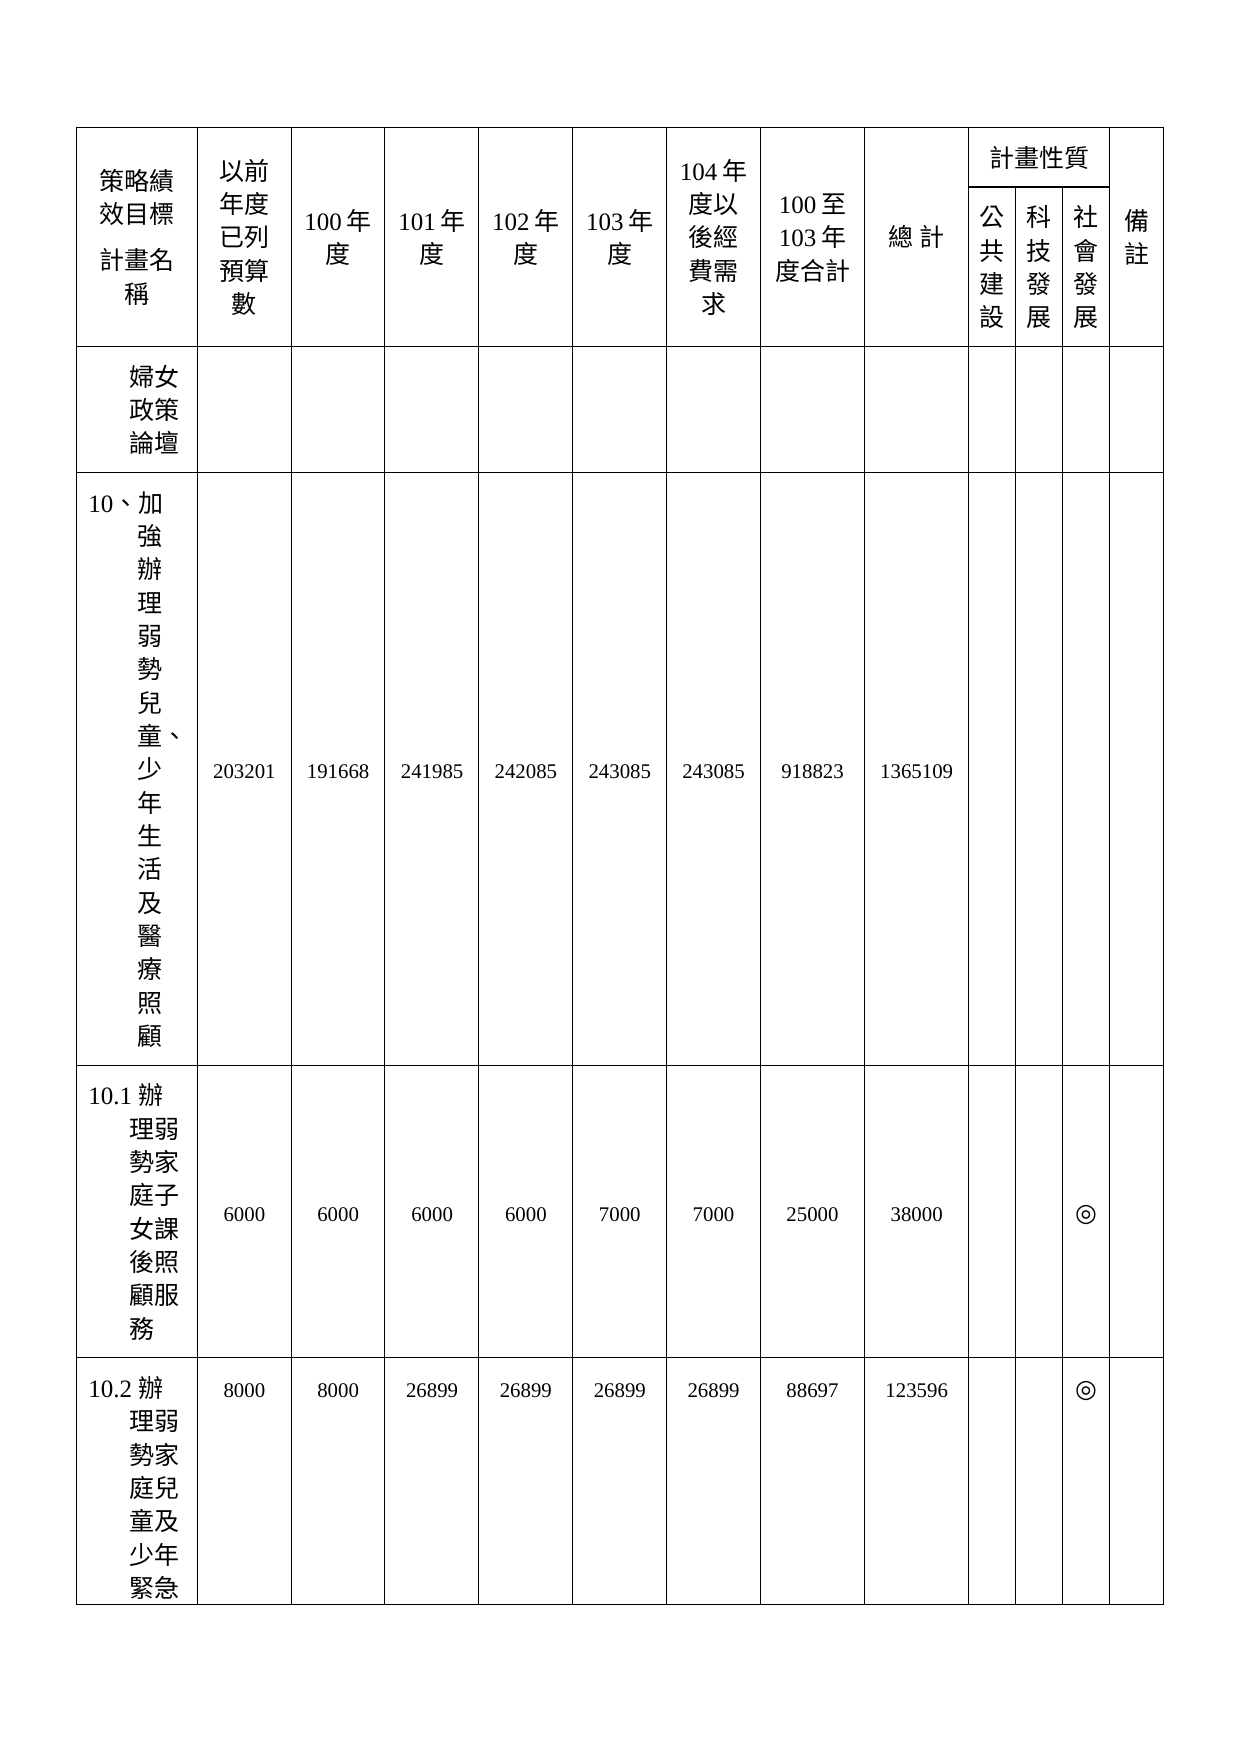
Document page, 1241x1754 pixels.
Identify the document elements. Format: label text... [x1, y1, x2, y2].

table_cell [385, 347, 478, 472]
table_cell 6000 [292, 1066, 384, 1357]
table_cell [969, 473, 1015, 1064]
table_cell 10.2 辦理弱勢家庭兒童及少年緊急 [77, 1358, 197, 1604]
table_cell [1110, 1066, 1163, 1357]
table_cell 7000 [667, 1066, 760, 1357]
table_cell [1110, 1358, 1163, 1604]
table_cell 公共建設 [969, 188, 1015, 346]
table_header 101年度 [385, 128, 478, 346]
table_cell [198, 347, 291, 472]
table_cell [1016, 1358, 1062, 1604]
table_cell 243085 [667, 473, 760, 1064]
table_cell 10.1 辦理弱勢家庭子女課後照顧服務 [77, 1066, 197, 1357]
table_cell [479, 347, 572, 472]
table_cell [1016, 473, 1062, 1064]
table_cell 242085 [479, 473, 572, 1064]
table_cell 25000 [761, 1066, 864, 1357]
table_header 100年度 [292, 128, 384, 346]
table_header 100至103年度合計 [761, 128, 864, 346]
table_cell ◎ [1063, 1358, 1109, 1604]
table_cell [1016, 1066, 1062, 1357]
table_cell 123596 [865, 1358, 968, 1604]
table_cell 26899 [479, 1358, 572, 1604]
table_cell [1110, 473, 1163, 1064]
table_header 策略績效目標 計畫名稱 [77, 128, 197, 346]
table_cell 6000 [479, 1066, 572, 1357]
table_cell [1063, 473, 1109, 1064]
table_cell [969, 347, 1015, 472]
table_header 104年度以後經費需求 [667, 128, 760, 346]
table_cell [573, 347, 666, 472]
table_cell [1016, 347, 1062, 472]
table_cell [969, 1358, 1015, 1604]
table_cell 243085 [573, 473, 666, 1064]
table_cell 婦女政策論壇 [77, 347, 197, 472]
table_cell [969, 1066, 1015, 1357]
table_cell 26899 [573, 1358, 666, 1604]
table_cell 社會發展 [1063, 188, 1109, 346]
table_cell ◎ [1063, 1066, 1109, 1357]
table_header 103年度 [573, 128, 666, 346]
table_cell 7000 [573, 1066, 666, 1357]
table_cell 191668 [292, 473, 384, 1064]
table_cell 38000 [865, 1066, 968, 1357]
table_cell 6000 [385, 1066, 478, 1357]
table_header 計畫性質 [969, 128, 1109, 186]
table_cell 26899 [667, 1358, 760, 1604]
table_cell 6000 [198, 1066, 291, 1357]
table_cell [667, 347, 760, 472]
table_header 102年度 [479, 128, 572, 346]
table_cell 241985 [385, 473, 478, 1064]
table_cell [1110, 347, 1163, 472]
table_cell [1063, 347, 1109, 472]
table_cell 88697 [761, 1358, 864, 1604]
table_cell 26899 [385, 1358, 478, 1604]
table_cell 1365109 [865, 473, 968, 1064]
table_header 以前年度已列預算數 [198, 128, 291, 346]
table_cell 科技發展 [1016, 188, 1062, 346]
table_cell [292, 347, 384, 472]
table_cell 8000 [292, 1358, 384, 1604]
table_cell 加強辦理弱勢兒童、少年生活及醫療照顧 [77, 473, 197, 1064]
table_cell [761, 347, 864, 472]
table_cell 203201 [198, 473, 291, 1064]
table_cell 918823 [761, 473, 864, 1064]
table_cell 8000 [198, 1358, 291, 1604]
table_header 備註 [1110, 128, 1163, 346]
table_header 總 計 [865, 128, 968, 346]
table_cell [865, 347, 968, 472]
